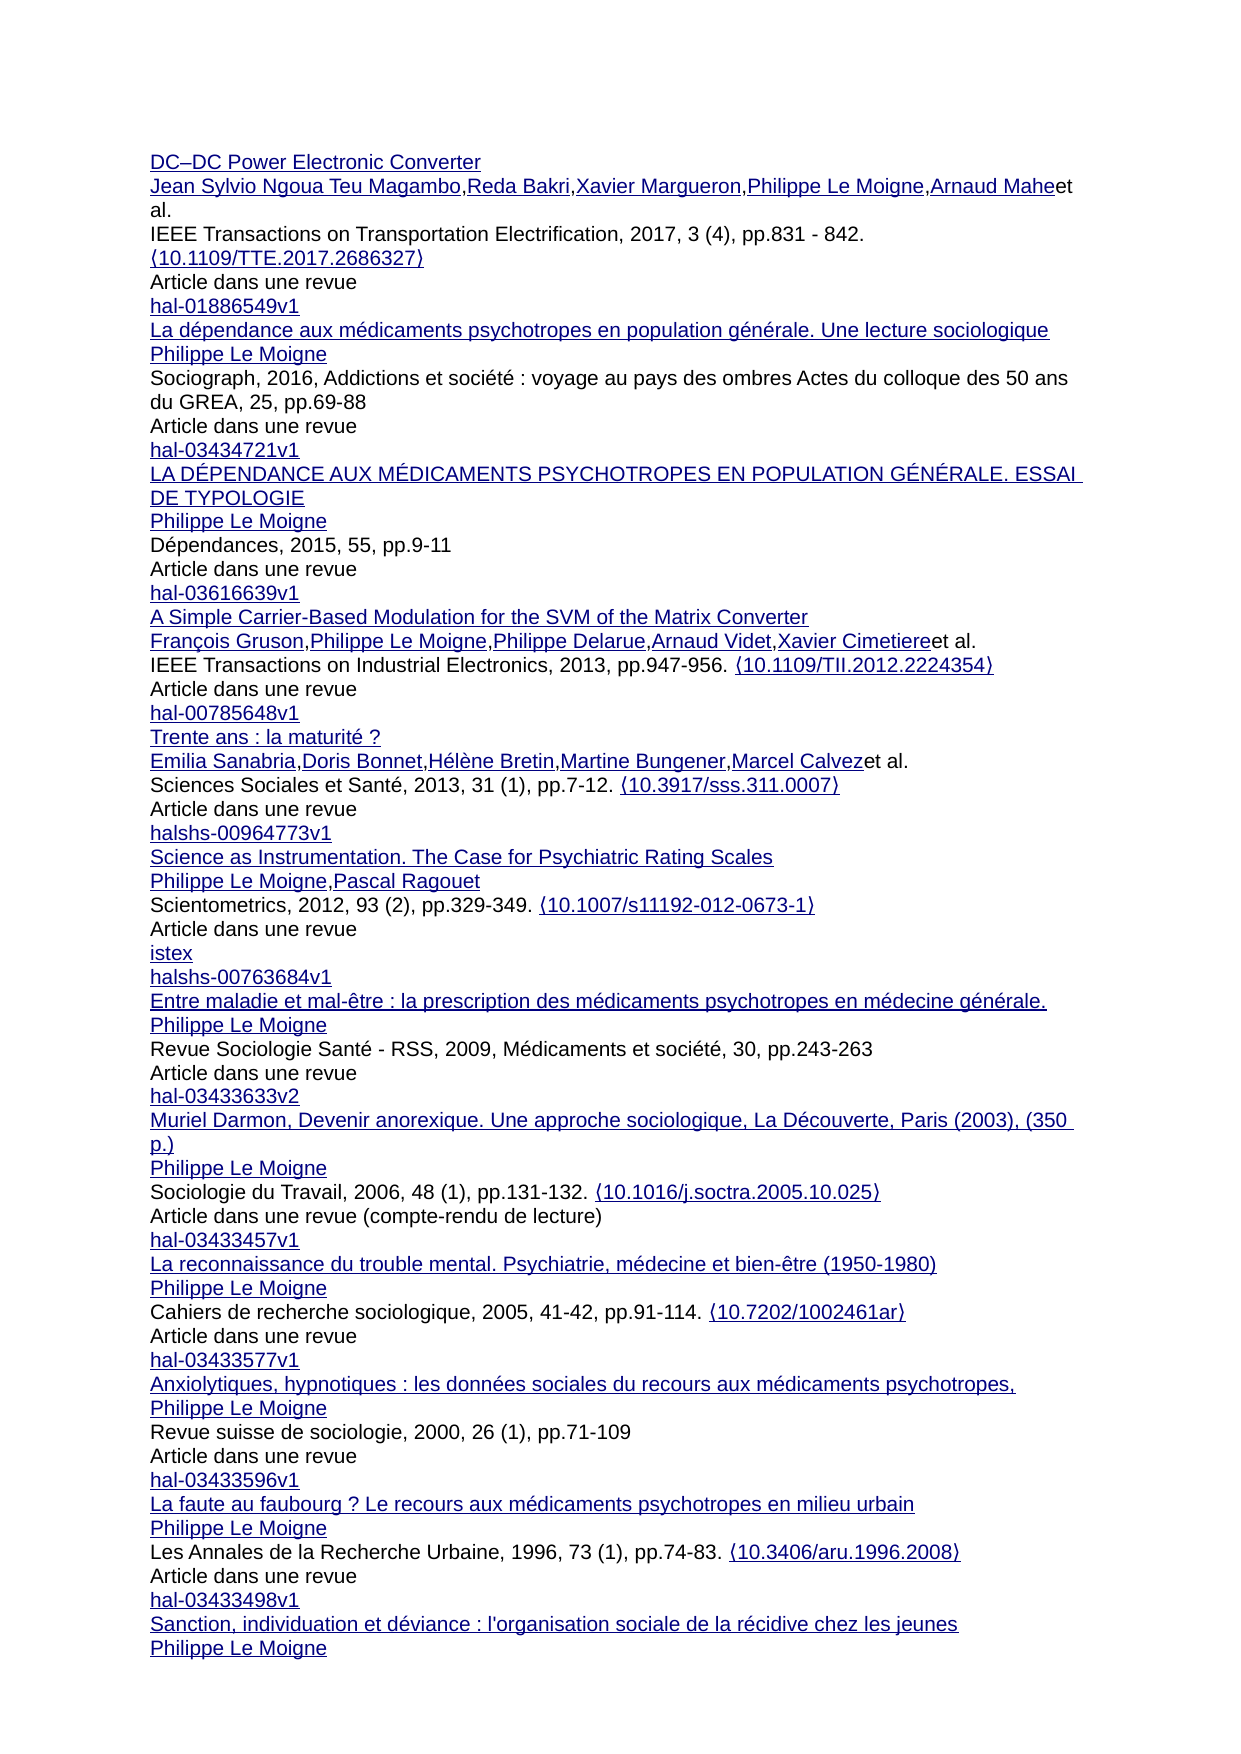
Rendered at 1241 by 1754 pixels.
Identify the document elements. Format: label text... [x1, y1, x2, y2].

table_cell Science as Instrumentation. The Case for Psychiatric Rating Scales Philippe Le Moigne,Pascal Ragouet Scientometrics, 2012, 93 (2), pp.329-349. ⟨10.1007/s11192-012-0673-1⟩ Article dans une revue istex halshs-00763684v1 [150, 845, 1090, 988]
table_cell Muriel Darmon, Devenir anorexique. Une approche sociologique, La Découverte, Paris (2003), (350 p.) Philippe Le Moigne Sociologie du Travail, 2006, 48 (1), pp.131-132. ⟨10.1016/j.soctra.2005.10.025⟩ Article dans une revue (compte-rendu de lecture) hal-03433457v1 [150, 1108, 1090, 1252]
table_cell Anxiolytiques, hypnotiques : les données sociales du recours aux médicaments psychotropes, Philippe Le Moigne Revue suisse de sociologie, 2000, 26 (1), pp.71-109 Article dans une revue hal-03433596v1 [150, 1372, 1090, 1492]
table_cell La faute au faubourg ? Le recours aux médicaments psychotropes en milieu urbain Philippe Le Moigne Les Annales de la Recherche Urbaine, 1996, 73 (1), pp.74-83. ⟨10.3406/aru.1996.2008⟩ Article dans une revue hal-03433498v1 [150, 1492, 1090, 1611]
table_cell Entre maladie et mal-être : la prescription des médicaments psychotropes en médecine générale. Philippe Le Moigne Revue Sociologie Santé - RSS, 2009, Médicaments et société, 30, pp.243-263 Article dans une revue hal-03433633v2 [150, 989, 1090, 1108]
table_cell Sanction, individuation et déviance : l'organisation sociale de la récidive chez les jeunes Philippe Le Moigne [150, 1611, 1090, 1659]
table_cell La reconnaissance du trouble mental. Psychiatrie, médecine et bien-être (1950-1980) Philippe Le Moigne Cahiers de recherche sociologique, 2005, 41-42, pp.91-114. ⟨10.7202/1002461ar⟩ Article dans une revue hal-03433577v1 [150, 1252, 1090, 1372]
table_cell La dépendance aux médicaments psychotropes en population générale. Une lecture sociologique Philippe Le Moigne Sociograph, 2016, Addictions et société : voyage au pays des ombres Actes du colloque des 50 ans du GREA, 25, pp.69-88 Article dans une revue hal-03434721v1 [150, 318, 1090, 461]
table_cell A Simple Carrier-Based Modulation for the SVM of the Matrix Converter François Gruson,Philippe Le Moigne,Philippe Delarue,Arnaud Videt,Xavier Cimetiereet al. IEEE Transactions on Industrial Electronics, 2013, pp.947-956. ⟨10.1109/TII.2012.2224354⟩ Article dans une revue hal-00785648v1 [150, 605, 1090, 725]
table_cell DC–DC Power Electronic Converter Jean Sylvio Ngoua Teu Magambo,Reda Bakri,Xavier Margueron,Philippe Le Moigne,Arnaud Maheet al. IEEE Transactions on Transportation Electrification, 2017, 3 (4), pp.831 - 842. ⟨10.1109/TTE.2017.2686327⟩ Article dans une revue hal-01886549v1 [150, 150, 1090, 318]
table_cell Trente ans : la maturité ? Emilia Sanabria,Doris Bonnet,Hélène Bretin,Martine Bungener,Marcel Calvezet al. Sciences Sociales et Santé, 2013, 31 (1), pp.7-12. ⟨10.3917/sss.311.0007⟩ Article dans une revue halshs-00964773v1 [150, 725, 1090, 845]
table_cell LA DÉPENDANCE AUX MÉDICAMENTS PSYCHOTROPES EN POPULATION GÉNÉRALE. ESSAI DE TYPOLOGIE Philippe Le Moigne Dépendances, 2015, 55, pp.9-11 Article dans une revue hal-03616639v1 [150, 461, 1090, 605]
